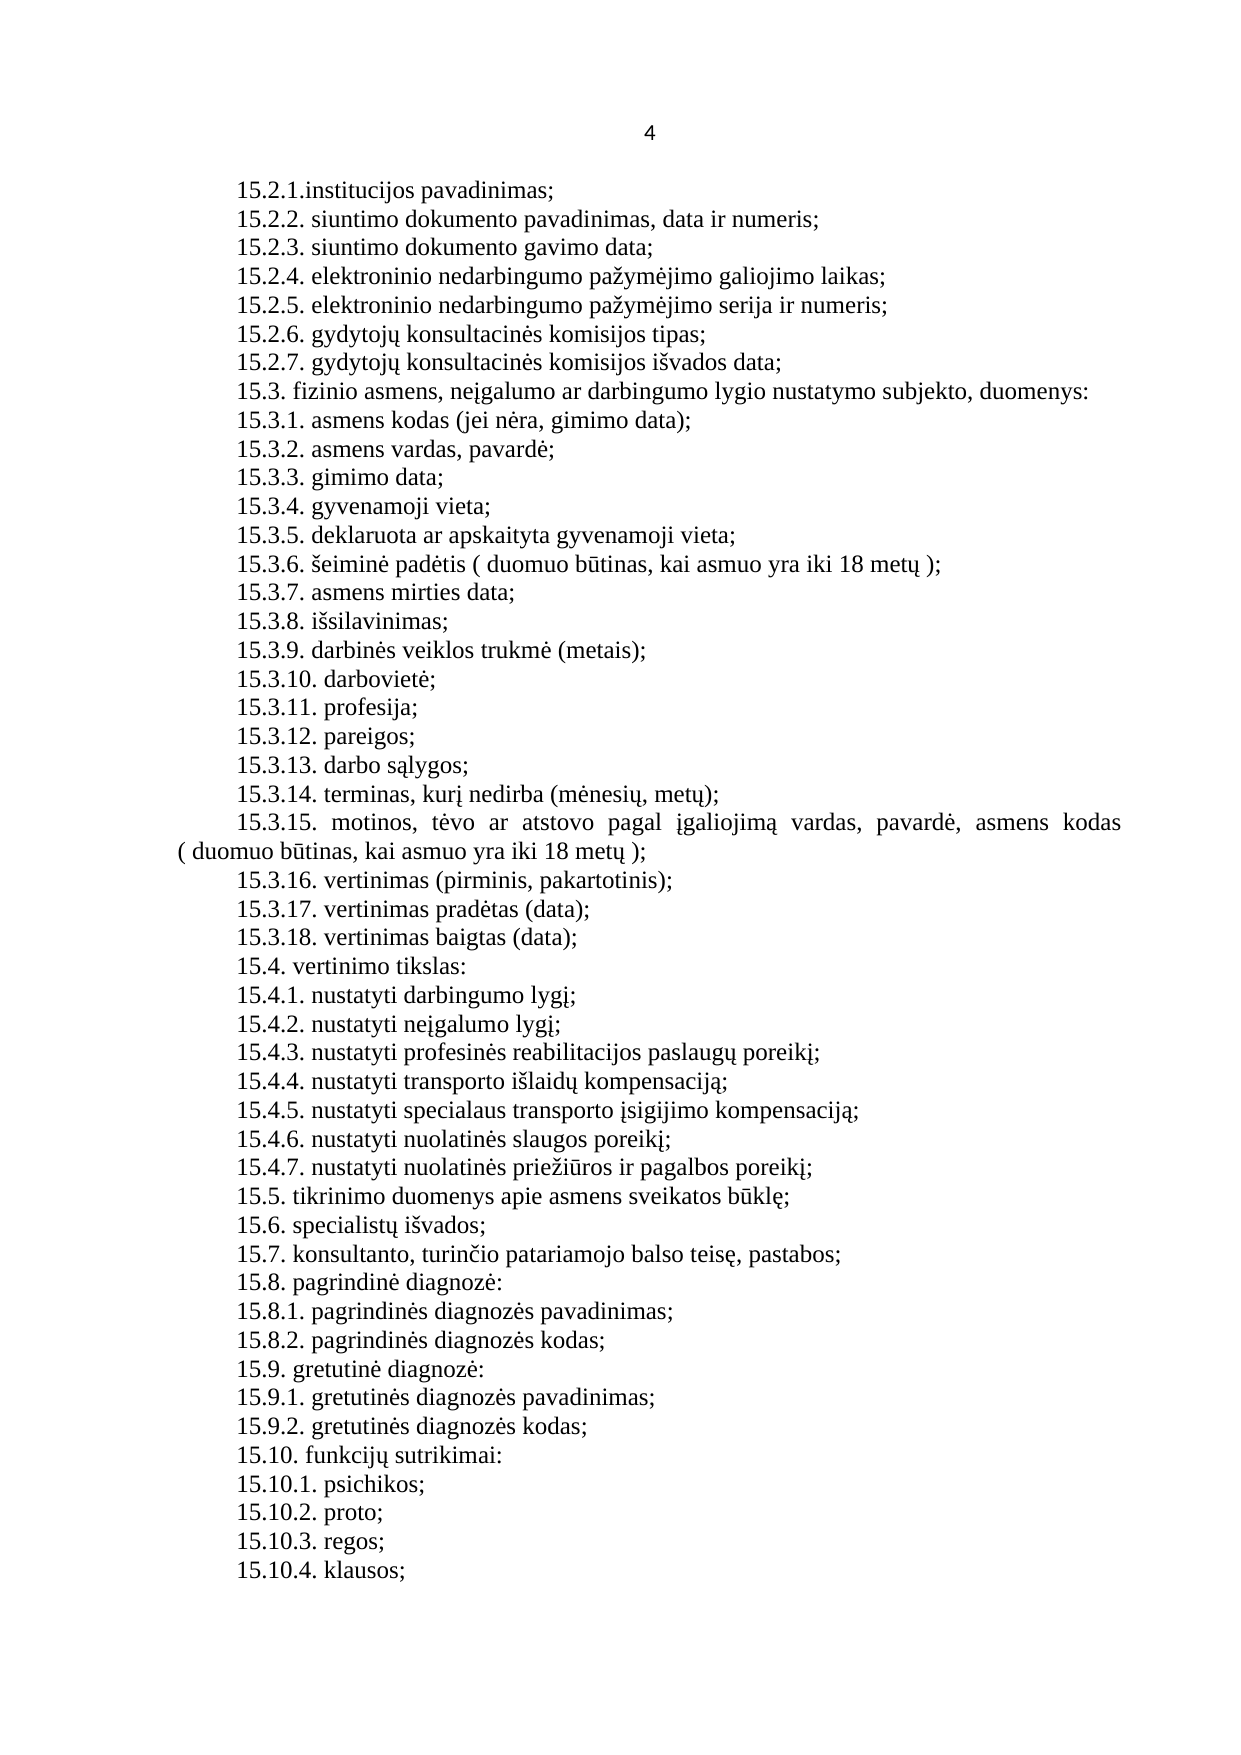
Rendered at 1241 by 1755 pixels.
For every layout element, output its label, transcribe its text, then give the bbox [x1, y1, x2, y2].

text 15.3.13. darbo sąlygos; [177, 750, 1122, 779]
text 15.3.14. terminas, kurį nedirba (mėnesių, metų); [177, 779, 1122, 807]
text 15.2.5. elektroninio nedarbingumo pažymėjimo serija ir numeris; [177, 290, 1122, 319]
text 15.10.1. psichikos; [177, 1469, 1122, 1497]
text 15.2.2. siuntimo dokumento pavadinimas, data ir numeris; [177, 204, 1122, 232]
text 15.3.12. pareigos; [177, 721, 1122, 750]
text 15.10.4. klausos; [177, 1555, 1122, 1584]
text 15.3.15. motinos, tėvo ar atstovo pagal įgaliojimą vardas, pavardė, asmens kodas ( duomuo būtinas, kai asmuo yra iki 18 metų ); [177, 807, 1122, 865]
text 15.4.5. nustatyti specialaus transporto įsigijimo kompensaciją; [177, 1095, 1122, 1124]
text 15.10.2. proto; [177, 1497, 1122, 1526]
text 15.8.1. pagrindinės diagnozės pavadinimas; [177, 1296, 1122, 1325]
text 15.2.6. gydytojų konsultacinės komisijos tipas; [177, 319, 1122, 347]
text 15.3.16. vertinimas (pirminis, pakartotinis); [177, 865, 1122, 894]
text 15.3.18. vertinimas baigtas (data); [177, 922, 1122, 951]
text 15.4.4. nustatyti transporto išlaidų kompensaciją; [177, 1066, 1122, 1095]
text 15.3.17. vertinimas pradėtas (data); [177, 894, 1122, 922]
text 15.4.6. nustatyti nuolatinės slaugos poreikį; [177, 1124, 1122, 1152]
text 15.3. fizinio asmens, neįgalumo ar darbingumo lygio nustatymo subjekto, duomenys: [177, 376, 1122, 405]
text 15.3.1. asmens kodas (jei nėra, gimimo data); [177, 405, 1122, 434]
text 15.3.10. darbovietė; [177, 664, 1122, 692]
text 15.9. gretutinė diagnozė: [177, 1354, 1122, 1382]
text 15.3.5. deklaruota ar apskaityta gyvenamoji vieta; [177, 520, 1122, 549]
text 15.3.9. darbinės veiklos trukmė (metais); [177, 635, 1122, 664]
text 15.5. tikrinimo duomenys apie asmens sveikatos būklę; [177, 1181, 1122, 1210]
text 15.3.4. gyvenamoji vieta; [177, 491, 1122, 520]
text 15.4.2. nustatyti neįgalumo lygį; [177, 1009, 1122, 1037]
text 15.6. specialistų išvados; [177, 1210, 1122, 1239]
text 15.10. funkcijų sutrikimai: [177, 1440, 1122, 1469]
text 15.3.2. asmens vardas, pavardė; [177, 434, 1122, 462]
text 15.4.1. nustatyti darbingumo lygį; [177, 980, 1122, 1009]
text 15.7. konsultanto, turinčio patariamojo balso teisę, pastabos; [177, 1239, 1122, 1267]
text 15.3.8. išsilavinimas; [177, 606, 1122, 635]
text 15.2.1.institucijos pavadinimas; [177, 175, 1122, 204]
text 15.9.1. gretutinės diagnozės pavadinimas; [177, 1382, 1122, 1411]
text 15.10.3. regos; [177, 1526, 1122, 1555]
text 15.9.2. gretutinės diagnozės kodas; [177, 1411, 1122, 1440]
text 15.3.11. profesija; [177, 692, 1122, 721]
text 15.4. vertinimo tikslas: [177, 951, 1122, 980]
text 15.4.3. nustatyti profesinės reabilitacijos paslaugų poreikį; [177, 1037, 1122, 1066]
text 15.4.7. nustatyti nuolatinės priežiūros ir pagalbos poreikį; [177, 1152, 1122, 1181]
text 15.2.4. elektroninio nedarbingumo pažymėjimo galiojimo laikas; [177, 261, 1122, 290]
text 15.8.2. pagrindinės diagnozės kodas; [177, 1325, 1122, 1354]
text 15.3.3. gimimo data; [177, 462, 1122, 491]
text 15.3.7. asmens mirties data; [177, 577, 1122, 606]
text 15.2.3. siuntimo dokumento gavimo data; [177, 232, 1122, 261]
text 15.3.6. šeiminė padėtis ( duomuo būtinas, kai asmuo yra iki 18 metų ); [177, 549, 1122, 577]
text 15.2.7. gydytojų konsultacinės komisijos išvados data; [177, 347, 1122, 376]
text 15.8. pagrindinė diagnozė: [177, 1267, 1122, 1296]
